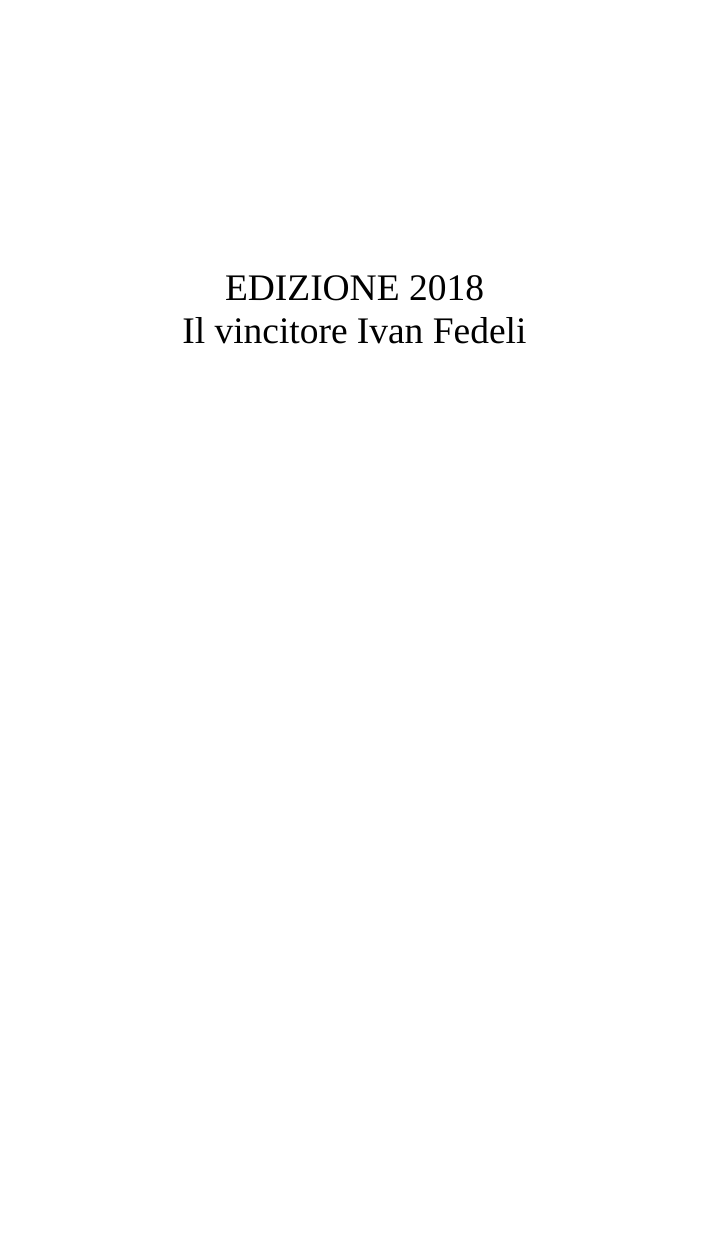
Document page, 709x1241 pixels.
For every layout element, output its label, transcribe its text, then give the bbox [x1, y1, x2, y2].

text Edizione 2018 [118, 266, 591, 309]
text Il vincitore Ivan Fedeli [118, 309, 591, 352]
